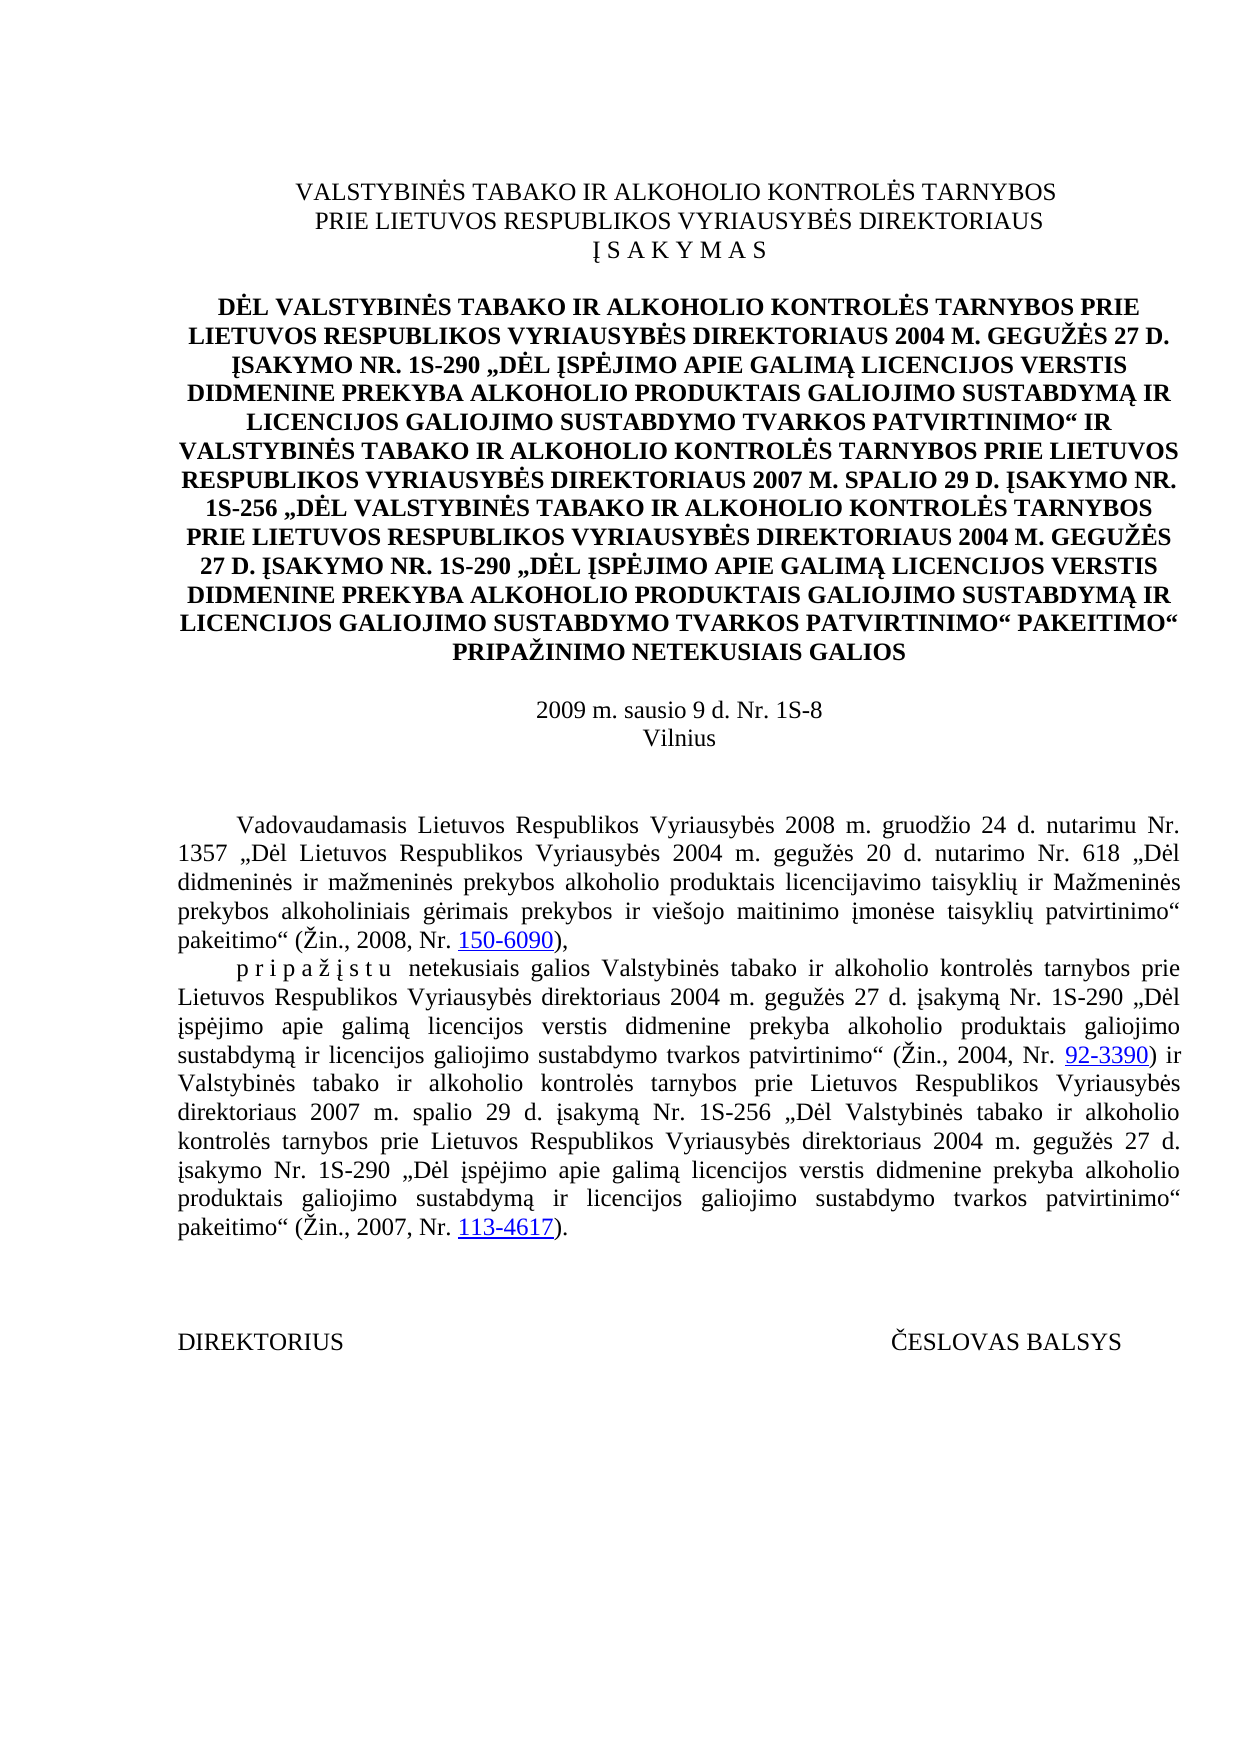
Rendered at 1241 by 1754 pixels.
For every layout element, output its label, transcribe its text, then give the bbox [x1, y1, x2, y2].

text VALSTYBINĖS TABAKO IR ALKOHOLIO KONTROLĖS TARNYBOS [177, 177, 1181, 206]
text ĮSAKYMAS [177, 235, 1181, 263]
text DIREKTORIUS ČESLOVAS BALSYS [177, 1327, 1181, 1356]
text PRIE LIETUVOS RESPUBLIKOS VYRIAUSYBĖS DIREKTORIAUS [177, 206, 1181, 235]
text Vilnius [177, 723, 1181, 752]
text Vadovaudamasis Lietuvos Respublikos Vyriausybės 2008 m. gruodžio 24 d. nutarimu Nr. 1357 „Dėl Lietuvos Respublikos Vyriausybės 2004 m. gegužės 20 d. nutarimo Nr. 618 „Dėl didmeninės ir mažmeninės prekybos alkoholio produktais licencijavimo taisyklių ir Mažmeninės prekybos alkoholiniais gėrimais prekybos ir viešojo maitinimo įmonėse taisyklių patvirtinimo“ pakeitimo“ (Žin., 2008, Nr. 150-6090), [177, 810, 1181, 953]
text DĖL VALSTYBINĖS TABAKO IR ALKOHOLIO KONTROLĖS TARNYBOS PRIE LIETUVOS RESPUBLIKOS VYRIAUSYBĖS DIREKTORIAUS 2004 M. GEGUŽĖS 27 D. ĮSAKYMO NR. 1S-290 „DĖL ĮSPĖJIMO APIE GALIMĄ LICENCIJOS VERSTIS DIDMENINE PREKYBA ALKOHOLIO PRODUKTAIS GALIOJIMO SUSTABDYMĄ IR LICENCIJOS GALIOJIMO SUSTABDYMO TVARKOS PATVIRTINIMO“ IR VALSTYBINĖS TABAKO IR ALKOHOLIO KONTROLĖS TARNYBOS PRIE LIETUVOS RESPUBLIKOS VYRIAUSYBĖS DIREKTORIAUS 2007 M. SPALIO 29 D. ĮSAKYMO NR. 1S-256 „DĖL VALSTYBINĖS TABAKO IR ALKOHOLIO KONTROLĖS TARNYBOS PRIE LIETUVOS RESPUBLIKOS VYRIAUSYBĖS DIREKTORIAUS 2004 M. GEGUŽĖS 27 D. ĮSAKYMO NR. 1S-290 „DĖL ĮSPĖJIMO APIE GALIMĄ LICENCIJOS VERSTIS DIDMENINE PREKYBA ALKOHOLIO PRODUKTAIS GALIOJIMO SUSTABDYMĄ IR LICENCIJOS GALIOJIMO SUSTABDYMO TVARKOS PATVIRTINIMO“ PAKEITIMO“ PRIPAŽINIMO NETEKUSIAIS GALIOS [177, 292, 1181, 666]
text pripažįstu netekusiais galios Valstybinės tabako ir alkoholio kontrolės tarnybos prie Lietuvos Respublikos Vyriausybės direktoriaus 2004 m. gegužės 27 d. įsakymą Nr. 1S-290 „Dėl įspėjimo apie galimą licencijos verstis didmenine prekyba alkoholio produktais galiojimo sustabdymą ir licencijos galiojimo sustabdymo tvarkos patvirtinimo“ (Žin., 2004, Nr. 92-3390) ir Valstybinės tabako ir alkoholio kontrolės tarnybos prie Lietuvos Respublikos Vyriausybės direktoriaus 2007 m. spalio 29 d. įsakymą Nr. 1S-256 „Dėl Valstybinės tabako ir alkoholio kontrolės tarnybos prie Lietuvos Respublikos Vyriausybės direktoriaus 2004 m. gegužės 27 d. įsakymo Nr. 1S-290 „Dėl įspėjimo apie galimą licencijos verstis didmenine prekyba alkoholio produktais galiojimo sustabdymą ir licencijos galiojimo sustabdymo tvarkos patvirtinimo“ pakeitimo“ (Žin., 2007, Nr. 113-4617). [177, 953, 1181, 1241]
text 2009 m. sausio 9 d. Nr. 1S-8 [177, 695, 1181, 723]
